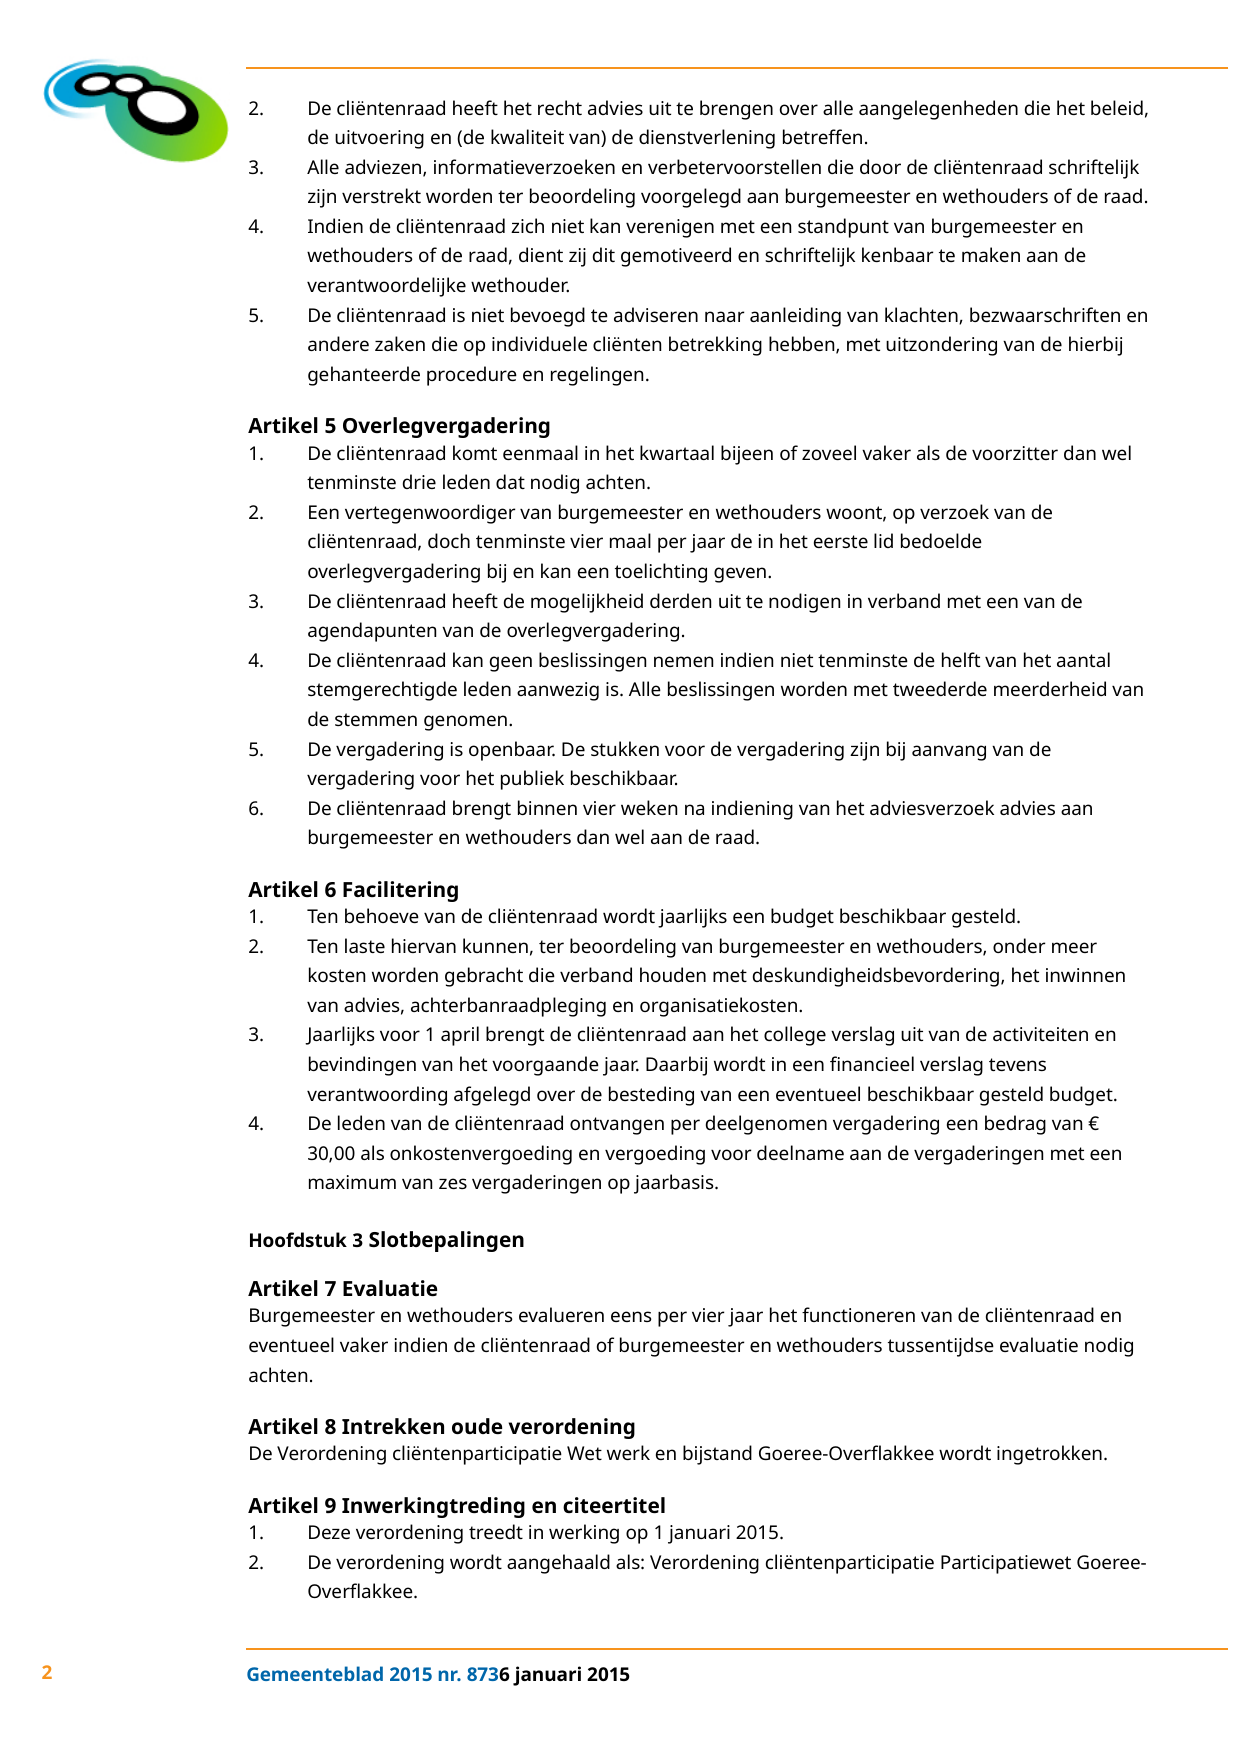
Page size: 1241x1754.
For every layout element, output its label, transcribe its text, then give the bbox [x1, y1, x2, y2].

list Een vertegenwoordiger van burgemeester en wethouders woont, op verzoek van de cliëntenraad, doch tenminste vier maal per jaar de in het eerste lid bedoelde overlegvergadering bij en kan een toelichting geven. [248, 499, 1152, 584]
list Indien de cliëntenraad zich niet kan verenigen met een standpunt van burgemeester en wethouders of de raad, dient zij dit gemotiveerd en schriftelijk kenbaar te maken aan de verantwoordelijke wethouder. [248, 213, 1152, 298]
list Alle adviezen, informatieverzoeken en verbetervoorstellen die door de cliëntenraad schriftelijk zijn verstrekt worden ter beoordeling voorgelegd aan burgemeester en wethouders of de raad. [248, 154, 1152, 209]
list De cliëntenraad brengt binnen vier weken na indiening van het adviesverzoek advies aan burgemeester en wethouders dan wel aan de raad. [248, 795, 1152, 850]
text Artikel 6 Facilitering [248, 875, 1152, 903]
text Artikel 5 Overlegvergadering [248, 411, 1152, 440]
list De cliëntenraad is niet bevoegd te adviseren naar aanleiding van klachten, bezwaarschriften en andere zaken die op individuele cliënten betrekking hebben, met uitzondering van de hierbij gehanteerde procedure en regelingen. [248, 302, 1152, 387]
list De leden van de cliëntenraad ontvangen per deelgenomen vergadering een bedrag van € 30,00 als onkostenvergoeding en vergoeding voor deelname aan de vergaderingen met een maximum van zes vergaderingen op jaarbasis. [248, 1110, 1152, 1195]
list De cliëntenraad heeft de mogelijkheid derden uit te nodigen in verband met een van de agendapunten van de overlegvergadering. [248, 588, 1152, 643]
list Ten laste hiervan kunnen, ter beoordeling van burgemeester en wethouders, onder meer kosten worden gebracht die verband houden met deskundigheidsbevordering, het inwinnen van advies, achterbanraadpleging en organisatiekosten. [248, 933, 1152, 1018]
list Deze verordening treedt in werking op 1 januari 2015. [248, 1519, 1152, 1545]
list De cliëntenraad komt eenmaal in het kwartaal bijeen of zoveel vaker als de voorzitter dan wel tenminste drie leden dat nodig achten. [248, 440, 1152, 495]
text Artikel 7 Evaluatie [248, 1274, 1152, 1303]
list De cliëntenraad kan geen beslissingen nemen indien niet tenminste de helft van het aantal stemgerechtigde leden aanwezig is. Alle beslissingen worden met tweederde meerderheid van de stemmen genomen. [248, 647, 1152, 732]
text De Verordening cliëntenparticipatie Wet werk en bijstand Goeree-Overflakkee wordt ingetrokken. [248, 1441, 1152, 1466]
text Burgemeester en wethouders evalueren eens per vier jaar het functioneren van de cliëntenraad en eventueel vaker indien de cliëntenraad of burgemeester en wethouders tussentijdse evaluatie nodig achten. [248, 1303, 1152, 1387]
list De cliëntenraad heeft het recht advies uit te brengen over alle aangelegenheden die het beleid, de uitvoering en (de kwaliteit van) de dienstverlening betreffen. [248, 95, 1152, 150]
list De vergadering is openbaar. De stukken voor de vergadering zijn bij aanvang van de vergadering voor het publiek beschikbaar. [248, 736, 1152, 791]
list Jaarlijks voor 1 april brengt de cliëntenraad aan het college verslag uit van de activiteiten en bevindingen van het voorgaande jaar. Daarbij wordt in een financieel verslag tevens verantwoording afgelegd over de besteding van een eventueel beschikbaar gesteld budget. [248, 1022, 1152, 1107]
text Artikel 9 Inwerkingtreding en citeertitel [248, 1491, 1152, 1519]
list De verordening wordt aangehaald als: Verordening cliëntenparticipatie Participatiewet Goeree-Overflakkee. [248, 1549, 1152, 1604]
picture [41, 47, 231, 172]
text Hoofdstuk 3 Slotbepalingen [248, 1225, 1152, 1253]
text Artikel 8 Intrekken oude verordening [248, 1412, 1152, 1441]
list Ten behoeve van de cliëntenraad wordt jaarlijks een budget beschikbaar gesteld. [248, 903, 1152, 929]
